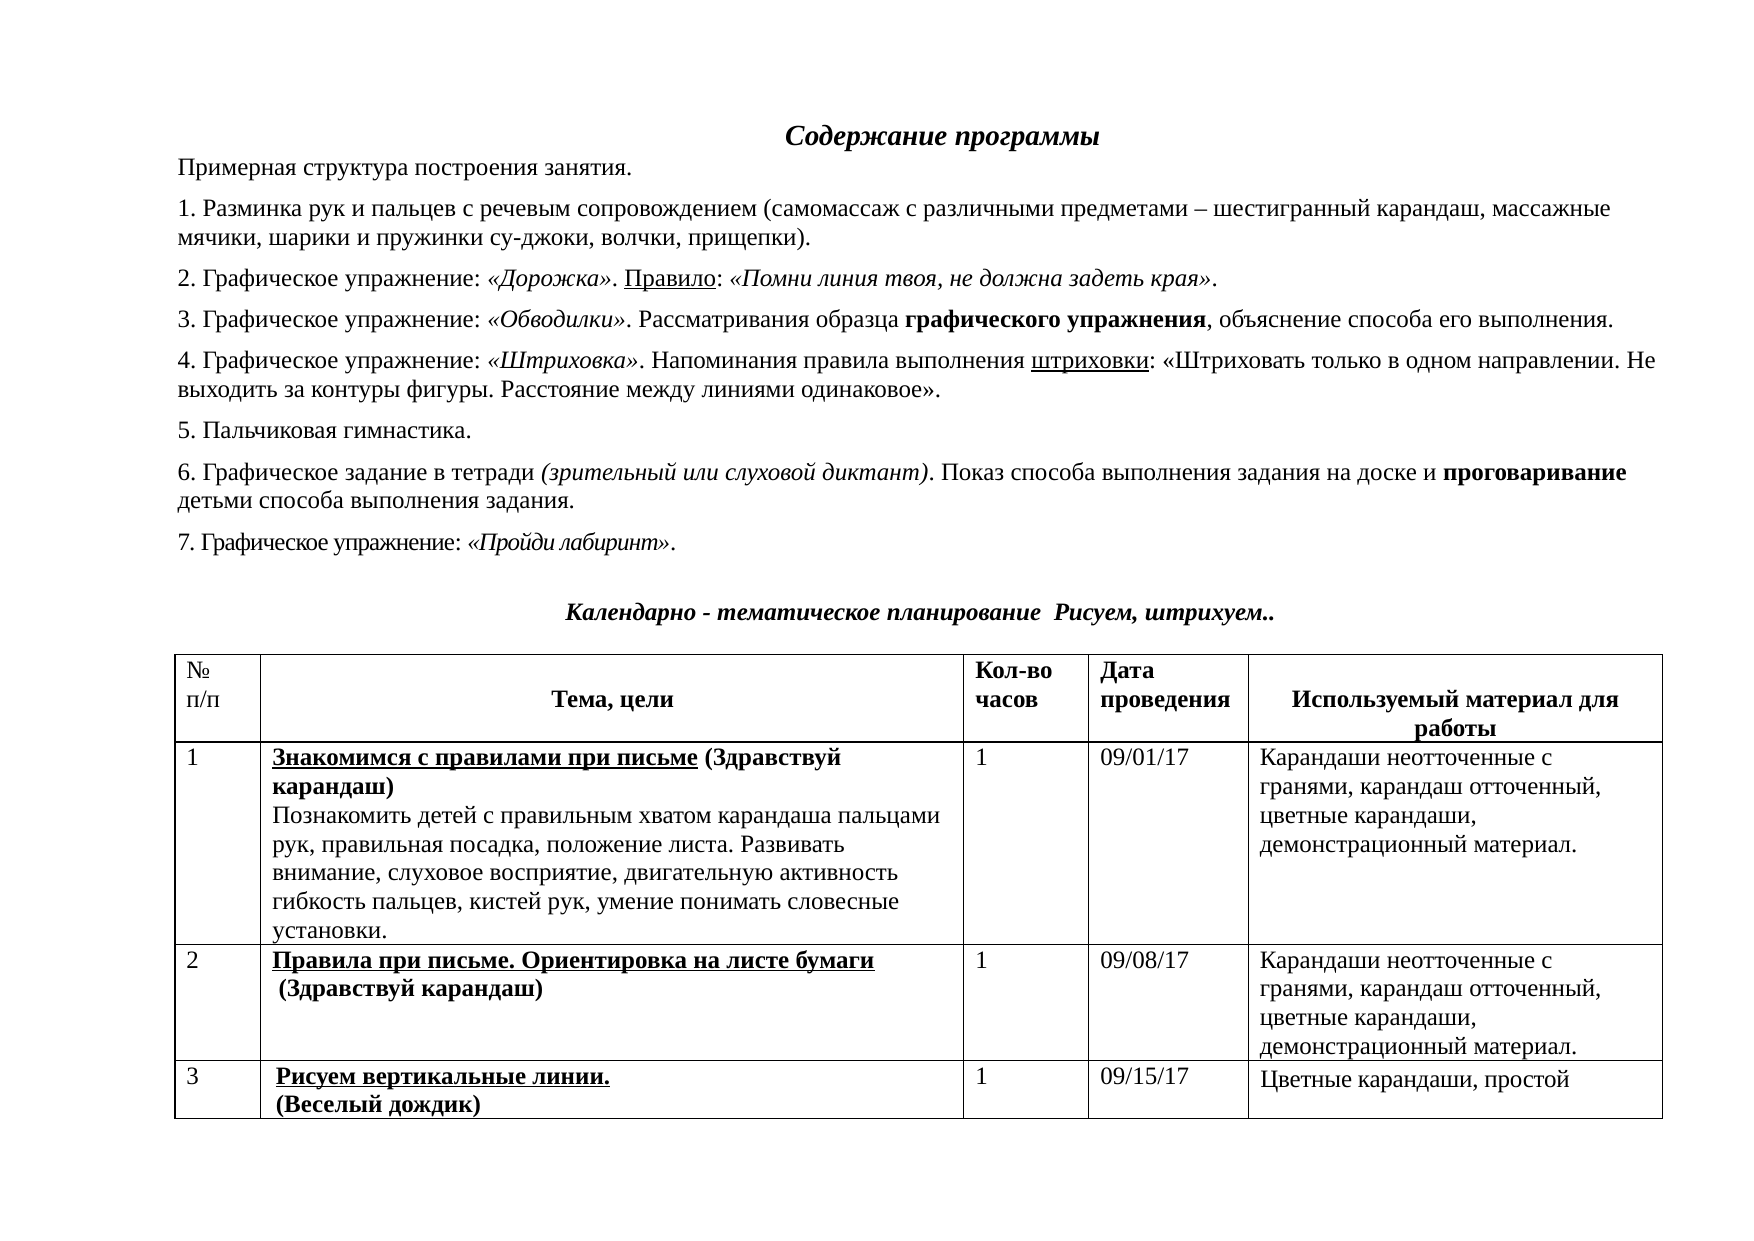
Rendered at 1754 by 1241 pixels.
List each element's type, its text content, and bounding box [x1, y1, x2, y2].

text 6. Графическое задание в тетради (зрительный или слуховой диктант). Показ способа выполнения задания на доске и проговаривание детьми способа выполнения задания. [177, 457, 1665, 514]
table_cell Цветные карандаши, простой [1249, 1061, 1662, 1118]
table_cell Карандаши неотточенные с гранями, карандаш отточенный, цветные карандаши, демонстрационный материал. [1249, 945, 1662, 1060]
table_cell Карандаши неотточенные с гранями, карандаш отточенный, цветные карандаши, демонстрационный материал. [1249, 743, 1662, 944]
table_header Кол-во часов [964, 655, 1088, 741]
table_header Дата проведения [1089, 655, 1248, 741]
table_cell 1 [964, 945, 1088, 1060]
table_header Используемый материал для работы [1249, 655, 1662, 741]
table_header Тема, цели [261, 655, 963, 741]
table_cell Знакомимся с правилами при письме (Здравствуй карандаш) Познакомить детей с правильным хватом карандаша пальцами рук, правильная посадка, положение листа. Развивать внимание, слуховое восприятие, двигательную активность гибкость пальцев, кистей рук, умение понимать словесные установки. [261, 743, 963, 944]
text 5. Пальчиковая гимнастика. [177, 415, 1665, 444]
table_cell 1 [176, 743, 260, 944]
table_cell 3 [176, 1061, 260, 1118]
table_cell 15.09.17 [1089, 1061, 1248, 1118]
table_header № п/п [176, 655, 260, 741]
text Примерная структура построения занятия. [177, 152, 1665, 180]
text 4. Графическое упражнение: «Штриховка». Напоминания правила выполнения штриховки: «Штриховать только в одном направлении. Не выходить за контуры фигуры. Расстояние между линиями одинаковое». [177, 345, 1665, 403]
text Содержание программы [177, 118, 1665, 152]
table_cell 2 [176, 945, 260, 1060]
text Календарно - тематическое планирование Рисуем, штрихуем.. [177, 597, 1665, 625]
table_cell 08.09.17 [1089, 945, 1248, 1060]
table_cell 1 [964, 1061, 1088, 1118]
table_cell 1 [964, 743, 1088, 944]
table_cell 01.09.17 [1089, 743, 1248, 944]
text 1. Разминка рук и пальцев с речевым сопровождением (самомассаж с различными предметами – шестигранный карандаш, массажные мячики, шарики и пружинки су-джоки, волчки, прищепки). [177, 193, 1665, 250]
text 3. Графическое упражнение: «Обводилки». Рассматривания образца графического упражнения, объяснение способа его выполнения. [177, 304, 1665, 333]
table_cell Правила при письме. Ориентировка на листе бумаги (Здравствуй карандаш) [261, 945, 963, 1060]
text 7. Графическое упражнение: «Пройди лабиринт». [177, 527, 1665, 555]
text 2. Графическое упражнение: «Дорожка». Правило: «Помни линия твоя, не должна задеть края». [177, 263, 1665, 292]
